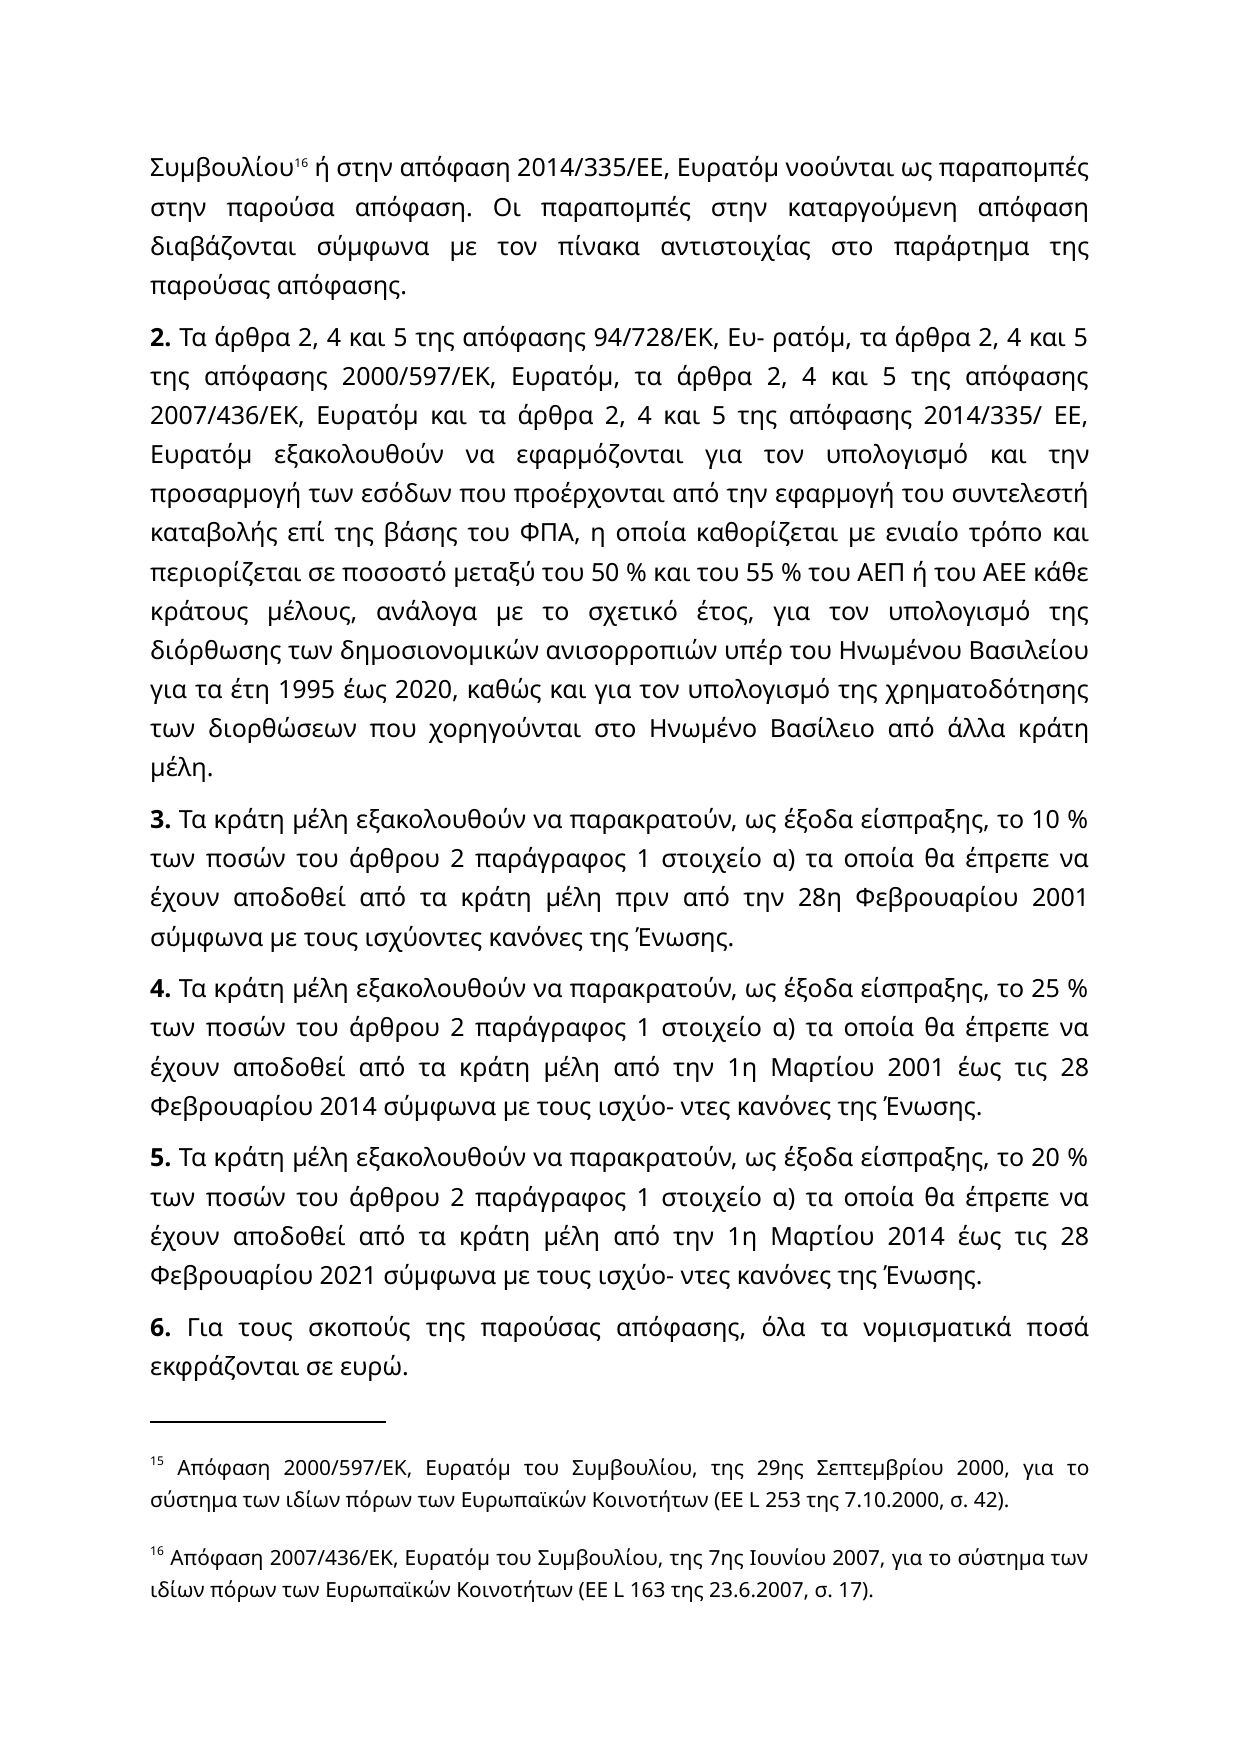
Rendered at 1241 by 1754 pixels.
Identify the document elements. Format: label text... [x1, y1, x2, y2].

text Απόφαση 2000/597/ΕΚ, Ευρατόμ του Συμβουλίου, της 29ης Σεπτεμβρίου 2000, για το σύστημα των ιδίων πόρων των Ευρωπαϊκών Κοινοτήτων (ΕΕ L 253 της 7.10.2000, σ. 42). [150, 1453, 1090, 1514]
text 1. Με την επιφύλαξη της παραγράφου 2, η απόφαση 2014/335/ΕΕ, Ευρατόμ καταργείται. Οιεσδήποτε παραπομπές στην απόφαση 70/243/ΕΚΑΧ, ΕΟΚ, Ευρατόμ του Συμβουλίου, στην απόφαση 85/257/ΕΟΚ, Ευρατόμ του Συμβουλίου, στην απόφαση 88/376/ΕΟΚ, Ευρατόμ του Συμβουλίου, στην απόφαση 94/728/ΕΚ, Ευρατόμ του Συμβουλίου, στην απόφαση 2000/597/ΕΚ, Ευρατόμ του Συμβουλίου, στην απόφαση 2007/436/ΕΚ, Ευρατόμ του Συμβουλίου ή στην απόφαση 2014/335/ΕΕ, Ευρατόμ νοούνται ως παραπομπές στην παρούσα απόφαση. Οι παραπομπές στην καταργούμενη απόφαση διαβάζονται σύμφωνα με τον πίνακα αντιστοιχίας στο παράρτημα της παρούσας απόφασης. [150, 150, 1090, 302]
text Απόφαση 2007/436/ΕΚ, Ευρατόμ του Συμβουλίου, της 7ης Ιουνίου 2007, για το σύστημα των ιδίων πόρων των Ευρωπαϊκών Κοινοτήτων (ΕΕ L 163 της 23.6.2007, σ. 17). [150, 1543, 1090, 1604]
text 6. Για τους σκοπούς της παρούσας απόφασης, όλα τα νομισματικά ποσά εκφράζονται σε ευρώ. [150, 1309, 1090, 1382]
text 5. Τα κράτη μέλη εξακολουθούν να παρακρατούν, ως έξοδα είσπραξης, το 20 % των ποσών του άρθρου 2 παράγραφος 1 στοιχείο α) τα οποία θα έπρεπε να έχουν αποδοθεί από τα κράτη μέλη από την 1η Μαρτίου 2014 έως τις 28 Φεβρουαρίου 2021 σύμφωνα με τους ισχύο- ντες κανόνες της Ένωσης. [150, 1140, 1090, 1292]
text 3. Τα κράτη μέλη εξακολουθούν να παρακρατούν, ως έξοδα είσπραξης, το 10 % των ποσών του άρθρου 2 παράγραφος 1 στοιχείο α) τα οποία θα έπρεπε να έχουν αποδοθεί από τα κράτη μέλη πριν από την 28η Φεβρουαρίου 2001 σύμφωνα με τους ισχύοντες κανόνες της Ένωσης. [150, 802, 1090, 953]
text 2. Τα άρθρα 2, 4 και 5 της απόφασης 94/728/ΕΚ, Ευ- ρατόμ, τα άρθρα 2, 4 και 5 της απόφασης 2000/597/ΕΚ, Ευρατόμ, τα άρθρα 2, 4 και 5 της απόφασης 2007/436/ΕΚ, Ευρατόμ και τα άρθρα 2, 4 και 5 της απόφασης 2014/335/ ΕΕ, Ευρατόμ εξακολουθούν να εφαρμόζονται για τον υπολογισμό και την προσαρμογή των εσόδων που προέρχονται από την εφαρμογή του συντελεστή καταβολής επί της βάσης του ΦΠΑ, η οποία καθορίζεται με ενιαίο τρόπο και περιορίζεται σε ποσοστό μεταξύ του 50 % και του 55 % του ΑΕΠ ή του ΑΕΕ κάθε κράτους μέλους, ανάλογα με το σχετικό έτος, για τον υπολογισμό της διόρθωσης των δημοσιονομικών ανισορροπιών υπέρ του Ηνωμένου Βασιλείου για τα έτη 1995 έως 2020, καθώς και για τον υπολογισμό της χρηματοδότησης των διορθώσεων που χορηγούνται στο Ηνωμένο Βασίλειο από άλλα κράτη μέλη. [150, 319, 1090, 784]
text 4. Τα κράτη μέλη εξακολουθούν να παρακρατούν, ως έξοδα είσπραξης, το 25 % των ποσών του άρθρου 2 παράγραφος 1 στοιχείο α) τα οποία θα έπρεπε να έχουν αποδοθεί από τα κράτη μέλη από την 1η Μαρτίου 2001 έως τις 28 Φεβρουαρίου 2014 σύμφωνα με τους ισχύο- ντες κανόνες της Ένωσης. [150, 971, 1090, 1122]
